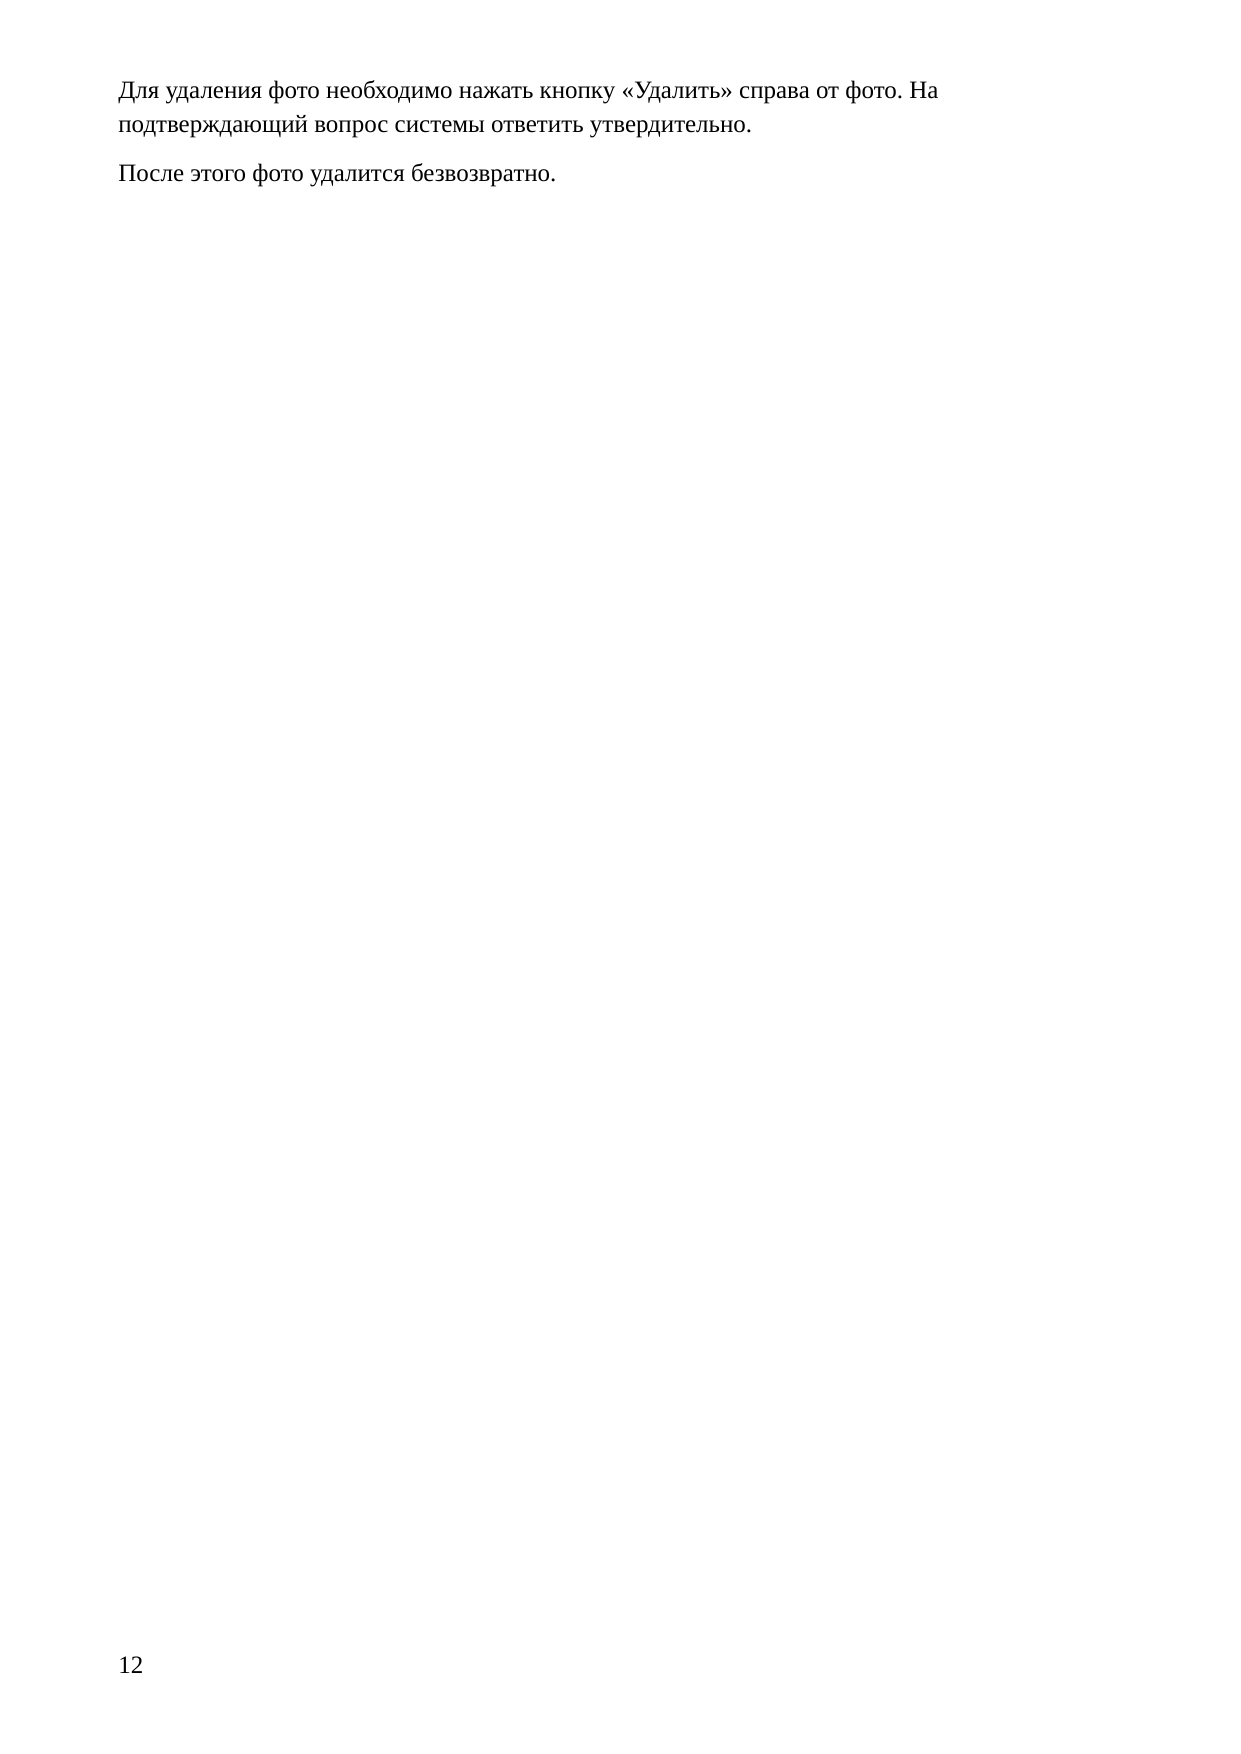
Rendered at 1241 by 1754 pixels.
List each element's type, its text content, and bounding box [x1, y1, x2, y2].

text После этого фото удалится безвозвратно. [118, 158, 1122, 187]
text Для удаления фото необходимо нажать кнопку «Удалить» справа от фото. На подтверждающий вопрос системы ответить утвердительно. [118, 75, 1122, 138]
